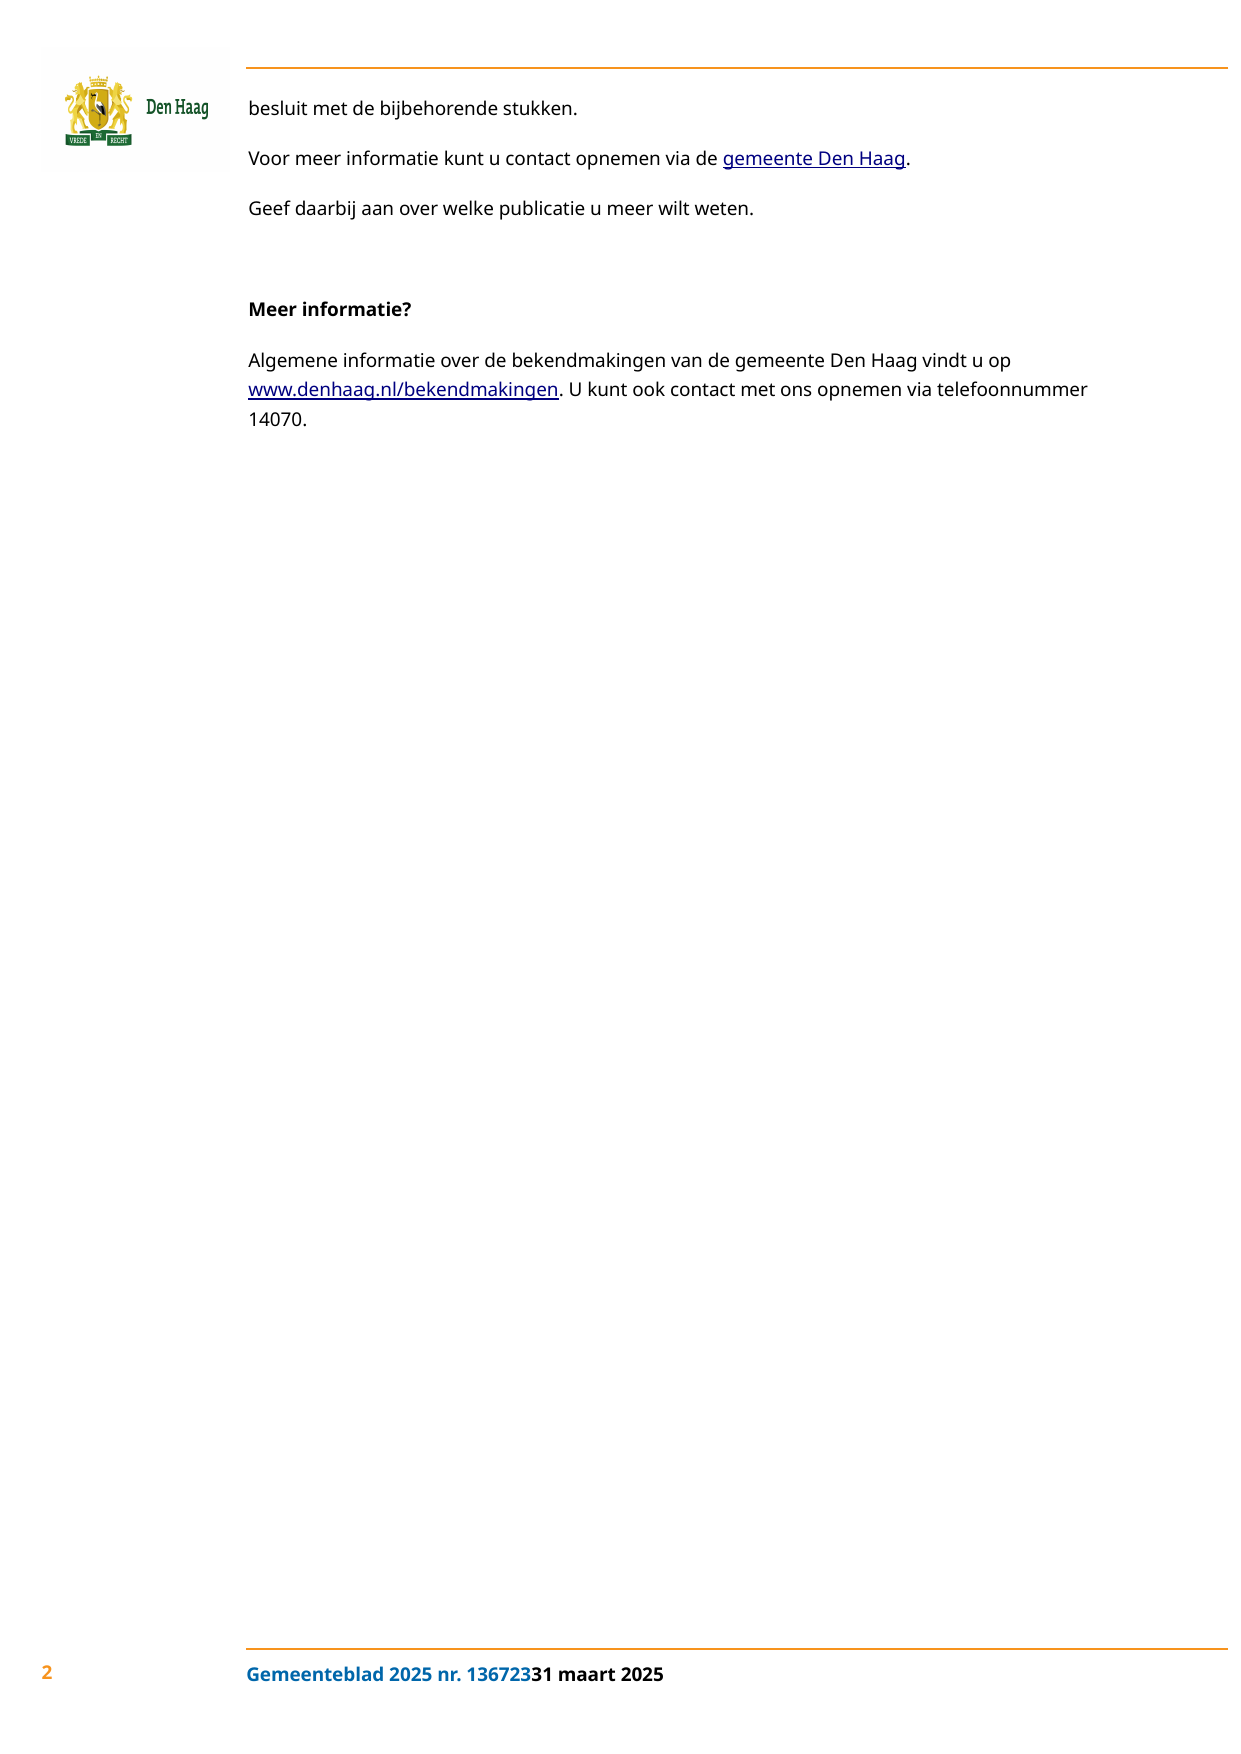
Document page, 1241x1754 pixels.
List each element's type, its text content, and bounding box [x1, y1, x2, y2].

text Algemene informatie over de bekendmakingen van de gemeente Den Haag vindt u op www.denhaag.nl/bekendmakingen. U kunt ook contact met ons opnemen via telefoonnummer 14070. [248, 347, 1152, 432]
text Voor meer informatie kunt u contact opnemen via de gemeente Den Haag. [248, 145, 1152, 171]
text Geef daarbij aan over welke publicatie u meer wilt weten. [248, 196, 1152, 221]
text Meer informatie? [248, 296, 1152, 322]
text besluit met de bijbehorende stukken. [248, 95, 1152, 121]
picture [41, 47, 231, 172]
